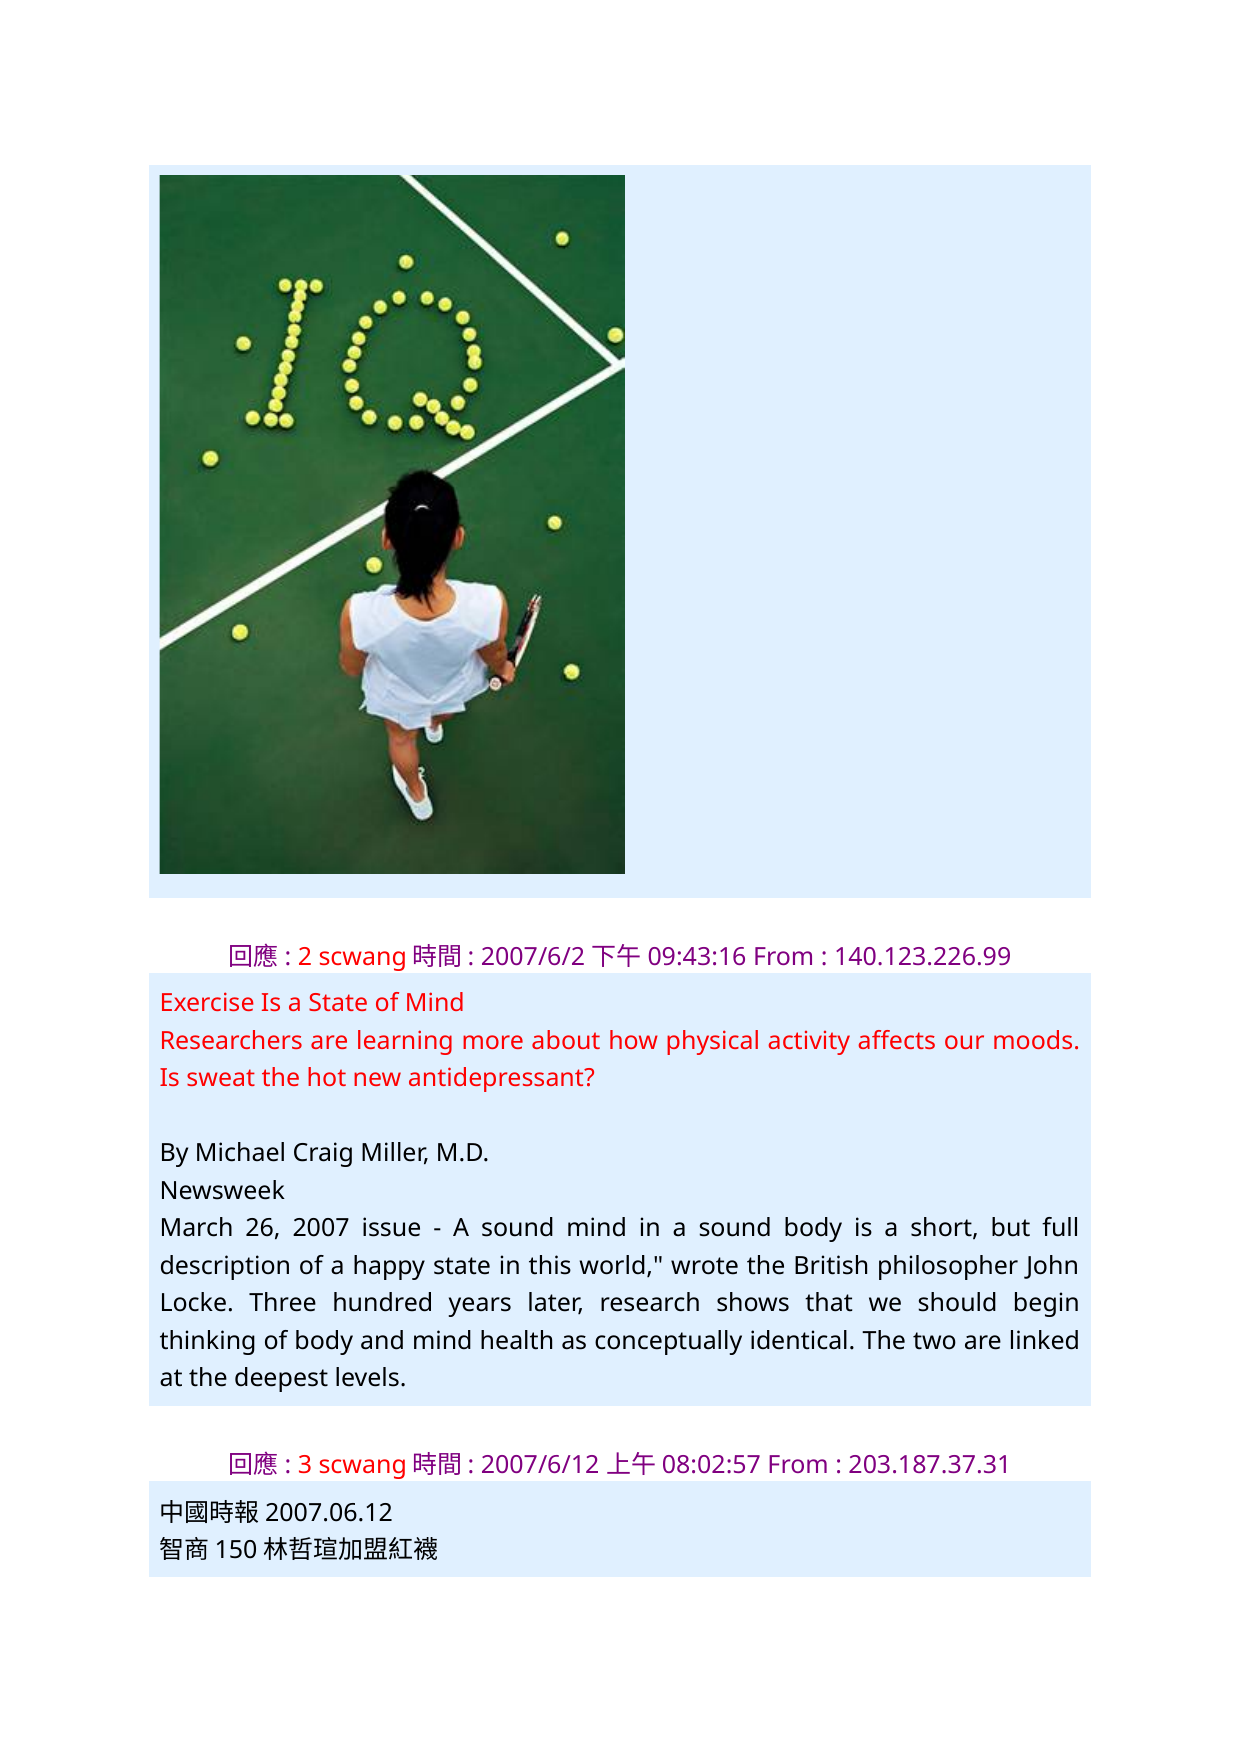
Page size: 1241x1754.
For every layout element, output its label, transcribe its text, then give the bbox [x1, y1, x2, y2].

table_header [149, 165, 1091, 898]
table_header Exercise Is a State of Mind Researchers are learning more about how physical activity affects our moods. Is sweat the hot new antidepressant? By Michael Craig Miller, M.D. Newsweek March 26, 2007 issue - A sound mind in a sound body is a short, but full description of a happy state in this world," wrote the British philosopher John Locke. Three hundred years later, research shows that we should begin thinking of body and mind health as conceptually identical. The two are linked at the deepest levels. [149, 973, 1091, 1406]
picture [159, 175, 625, 874]
text 回應 : 2 scwang時間 : 2007/6/2 下午 09:43:16 From : 140.123.226.99 [187, 898, 1053, 973]
table_header 中國時報 2007.06.12 智商150 林哲瑄加盟紅襪 [149, 1481, 1091, 1577]
text 回應 : 3 scwang時間 : 2007/6/12 上午 08:02:57 From : 203.187.37.31 [187, 1406, 1053, 1481]
